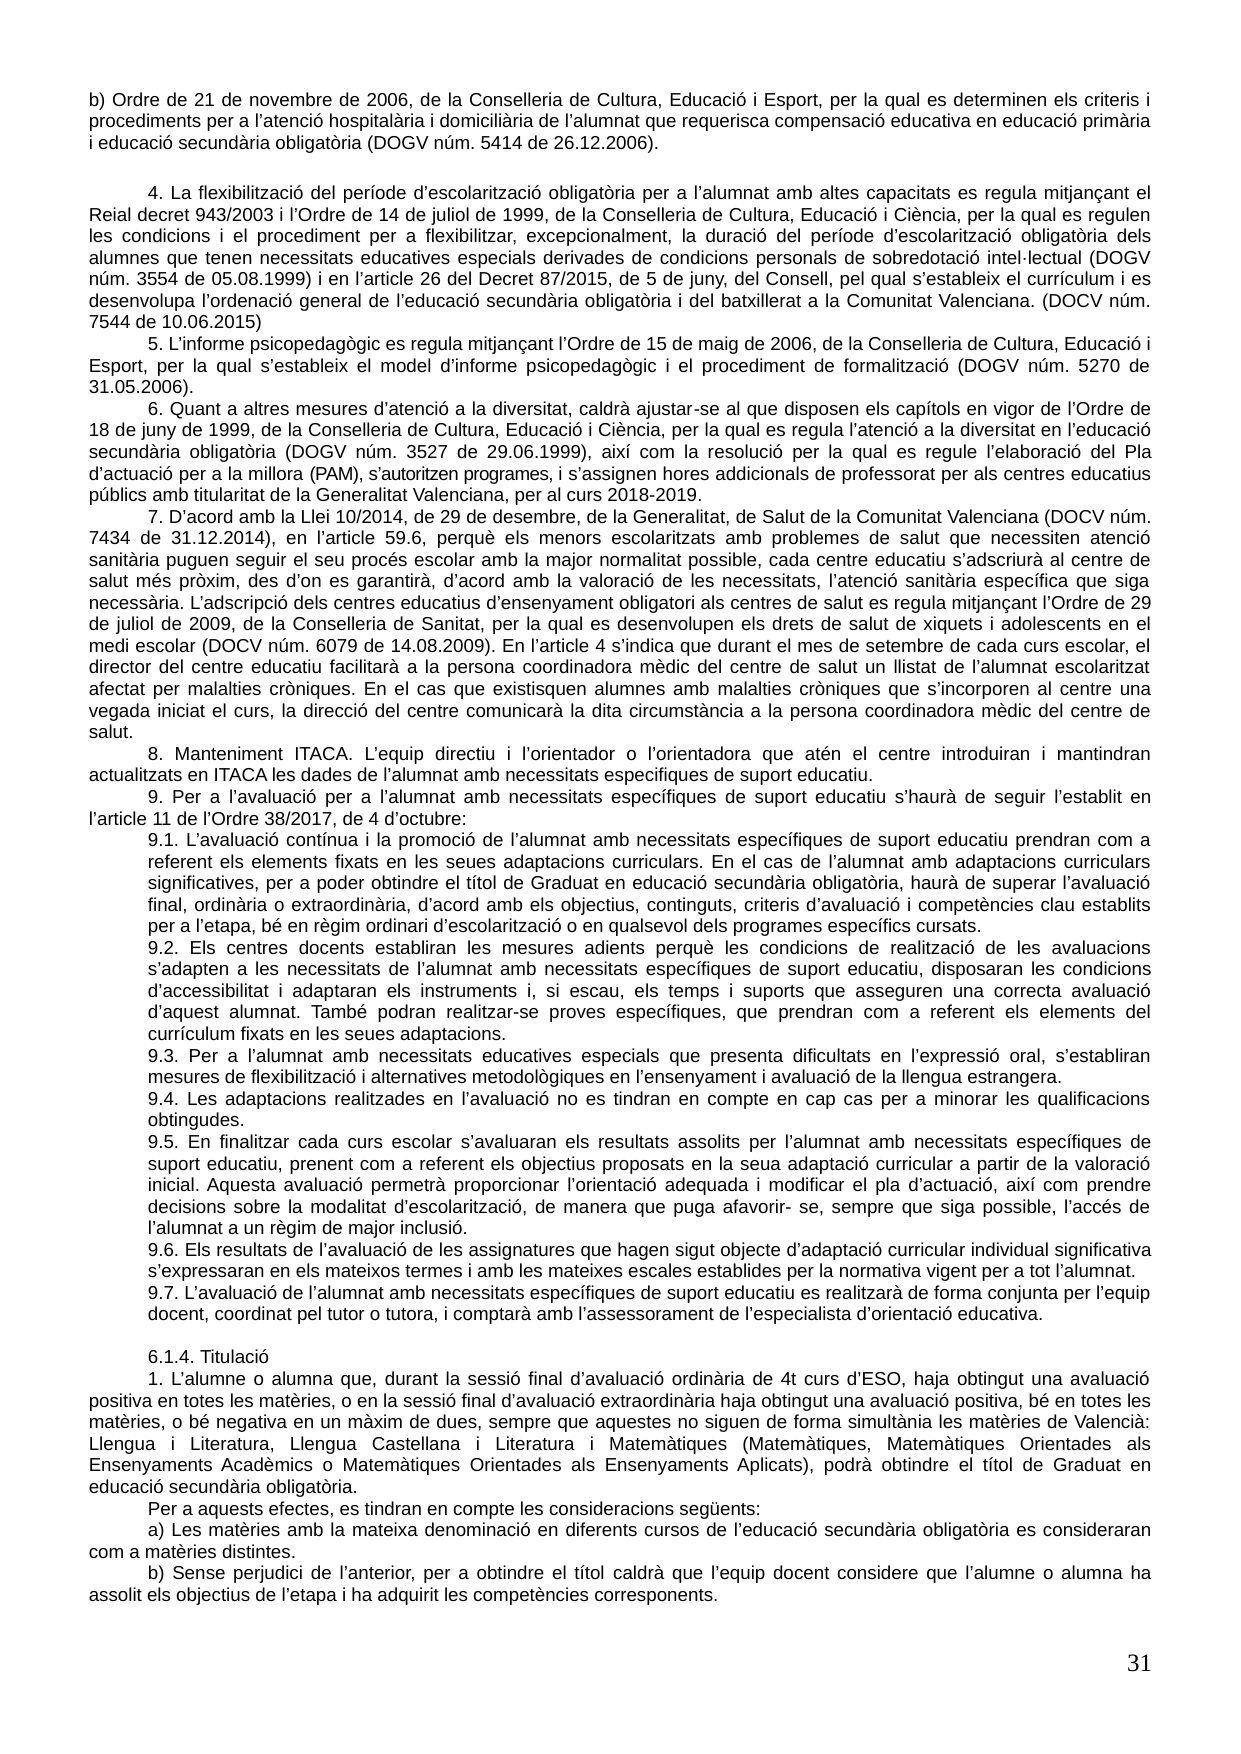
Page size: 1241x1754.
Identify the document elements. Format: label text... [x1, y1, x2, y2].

text a) Les matèries amb la mateixa denominació en diferents cursos de l’educació secundària obligatòria es consideraran com a matèries distintes. [88, 1519, 1152, 1562]
text b) Sense perjudici de l’anterior, per a obtindre el títol caldrà que l’equip docent considere que l’alumne o alumna ha assolit els objectius de l’etapa i ha adquirit les competències corresponents. [88, 1562, 1152, 1605]
text 9.3. Per a l’alumnat amb necessitats educatives especials que presenta dificultats en l’expressió oral, s’establiran mesures de flexibilització i alternatives metodològiques en l’ensenyament i avaluació de la llengua estrangera. [148, 1044, 1152, 1088]
text 7. D’acord amb la Llei 10/2014, de 29 de desembre, de la Generalitat, de Salut de la Comunitat Valenciana (DOCV núm. 7434 de 31.12.2014), en l’article 59.6, perquè els menors escolaritzats amb problemes de salut que necessiten atenció sanitària puguen seguir el seu procés escolar amb la major normalitat possible, cada centre educatiu s’adscriurà al centre de salut més pròxim, des d’on es garantirà, d’acord amb la valoració de les necessitats, l’atenció sanitària específica que siga necessària. L’adscripció dels centres educatius d’ensenyament obligatori als centres de salut es regula mitjançant l’Ordre de 29 de juliol de 2009, de la Conselleria de Sanitat, per la qual es desenvolupen els drets de salut de xiquets i adolescents en el medi escolar (DOCV núm. 6079 de 14.08.2009). En l’article 4 s’indica que durant el mes de setembre de cada curs escolar, el director del centre educatiu facilitarà a la persona coordinadora mèdic del centre de salut un llistat de l’alumnat escolaritzat afectat per malalties cròniques. En el cas que existisquen alumnes amb malalties cròniques que s’incorporen al centre una vegada iniciat el curs, la direcció del centre comunicarà la dita circumstància a la persona coordinadora mèdic del centre de salut. [88, 505, 1152, 743]
text 9. Per a l’avaluació per a l’alumnat amb necessitats específiques de suport educatiu s’haurà de seguir l’establit en l’article 11 de l’Ordre 38/2017, de 4 d’octubre: [88, 786, 1152, 829]
text 9.6. Els resultats de l’avaluació de les assignatures que hagen sigut objecte d’adaptació curricular individual significativa s’expressaran en els mateixos termes i amb les mateixes escales establides per la normativa vigent per a tot l’alumnat. [148, 1238, 1152, 1282]
text 9.7. L’avaluació de l’alumnat amb necessitats específiques de suport educatiu es realitzarà de forma conjunta per l’equip docent, coordinat pel tutor o tutora, i comptarà amb l’assessorament de l’especialista d’orientació educativa. [148, 1282, 1152, 1325]
text 9.5. En finalitzar cada curs escolar s’avaluaran els resultats assolits per l’alumnat amb necessitats específiques de suport educatiu, prenent com a referent els objectius proposats en la seua adaptació curricular a partir de la valoració inicial. Aquesta avaluació permetrà proporcionar l’orientació adequada i modificar el pla d’actuació, així com prendre decisions sobre la modalitat d’escolarització, de manera que puga afavorir- se, sempre que siga possible, l’accés de l’alumnat a un règim de major inclusió. [148, 1131, 1152, 1238]
text 4. La flexibilització del període d’escolarització obligatòria per a l’alumnat amb altes capacitats es regula mitjançant el Reial decret 943/2003 i l’Ordre de 14 de juliol de 1999, de la Conselleria de Cultura, Educació i Ciència, per la qual es regulen les condicions i el procediment per a flexibilitzar, excepcionalment, la duració del període d’escolarització obligatòria dels alumnes que tenen necessitats educatives especials derivades de condicions personals de sobredotació intel·lectual (DOGV núm. 3554 de 05.08.1999) i en l’article 26 del Decret 87/2015, de 5 de juny, del Consell, pel qual s’estableix el currículum i es desenvolupa l’ordenació general de l’educació secundària obligatòria i del batxillerat a la Comunitat Valenciana. (DOCV núm. 7544 de 10.06.2015) [88, 182, 1152, 333]
text 9.4. Les adaptacions realitzades en l’avaluació no es tindran en compte en cap cas per a minorar les qualificacions obtingudes. [148, 1088, 1152, 1131]
text 1. L’alumne o alumna que, durant la sessió final d’avaluació ordinària de 4t curs d’ESO, haja obtingut una avaluació positiva en totes les matèries, o en la sessió final d’avaluació extraordinària haja obtingut una avaluació positiva, bé en totes les matèries, o bé negativa en un màxim de dues, sempre que aquestes no siguen de forma simultània les matèries de Valencià: Llengua i Literatura, Llengua Castellana i Literatura i Matemàtiques (Matemàtiques, Matemàtiques Orientades als Ensenyaments Acadèmics o Matemàtiques Orientades als Ensenyaments Aplicats), podrà obtindre el títol de Graduat en educació secundària obligatòria. [88, 1368, 1152, 1497]
text b) Ordre de 21 de novembre de 2006, de la Conselleria de Cultura, Educació i Esport, per la qual es determinen els criteris i procediments per a l’atenció hospitalària i domiciliària de l’alumnat que requerisca compensació educativa en educació primària i educació secundària obligatòria (DOGV núm. 5414 de 26.12.2006). [88, 88, 1152, 153]
text 6.1.4. Titulació [88, 1346, 1152, 1368]
text 8. Manteniment ITACA. L’equip directiu i l’orientador o l’orientadora que atén el centre introduiran i mantindran actualitzats en ITACA les dades de l’alumnat amb necessitats especifiques de suport educatiu. [88, 743, 1152, 786]
text 5. L’informe psicopedagògic es regula mitjançant l’Ordre de 15 de maig de 2006, de la Conselleria de Cultura, Educació i Esport, per la qual s’estableix el model d’informe psicopedagògic i el procediment de formalització (DOGV núm. 5270 de 31.05.2006). [88, 333, 1152, 398]
text 6. Quant a altres mesures d’atenció a la diversitat, caldrà ajustar-se al que disposen els capítols en vigor de l’Ordre de 18 de juny de 1999, de la Conselleria de Cultura, Educació i Ciència, per la qual es regula l’atenció a la diversitat en l’educació secundària obligatòria (DOGV núm. 3527 de 29.06.1999), així com la resolució per la qual es regule l’elaboració del Pla d’actuació per a la millora (PAM), s’autoritzen programes, i s’assignen hores addicionals de professorat per als centres educatius públics amb titularitat de la Generalitat Valenciana, per al curs 2018-2019. [88, 398, 1152, 505]
text 9.2. Els centres docents establiran les mesures adients perquè les condicions de realització de les avaluacions s’adapten a les necessitats de l’alumnat amb necessitats específiques de suport educatiu, disposaran les condicions d’accessibilitat i adaptaran els instruments i, si escau, els temps i suports que asseguren una correcta avaluació d’aquest alumnat. També podran realitzar-se proves específiques, que prendran com a referent els elements del currículum fixats en les seues adaptacions. [148, 937, 1152, 1044]
text 9.1. L’avaluació contínua i la promoció de l’alumnat amb necessitats específiques de suport educatiu prendran com a referent els elements fixats en les seues adaptacions curriculars. En el cas de l’alumnat amb adaptacions curriculars significatives, per a poder obtindre el títol de Graduat en educació secundària obligatòria, haurà de superar l’avaluació final, ordinària o extraordinària, d’acord amb els objectius, continguts, criteris d’avaluació i competències clau establits per a l’etapa, bé en règim ordinari d’escolarització o en qualsevol dels programes específics cursats. [148, 829, 1152, 937]
text Per a aquests efectes, es tindran en compte les consideracions següents: [88, 1497, 1152, 1519]
